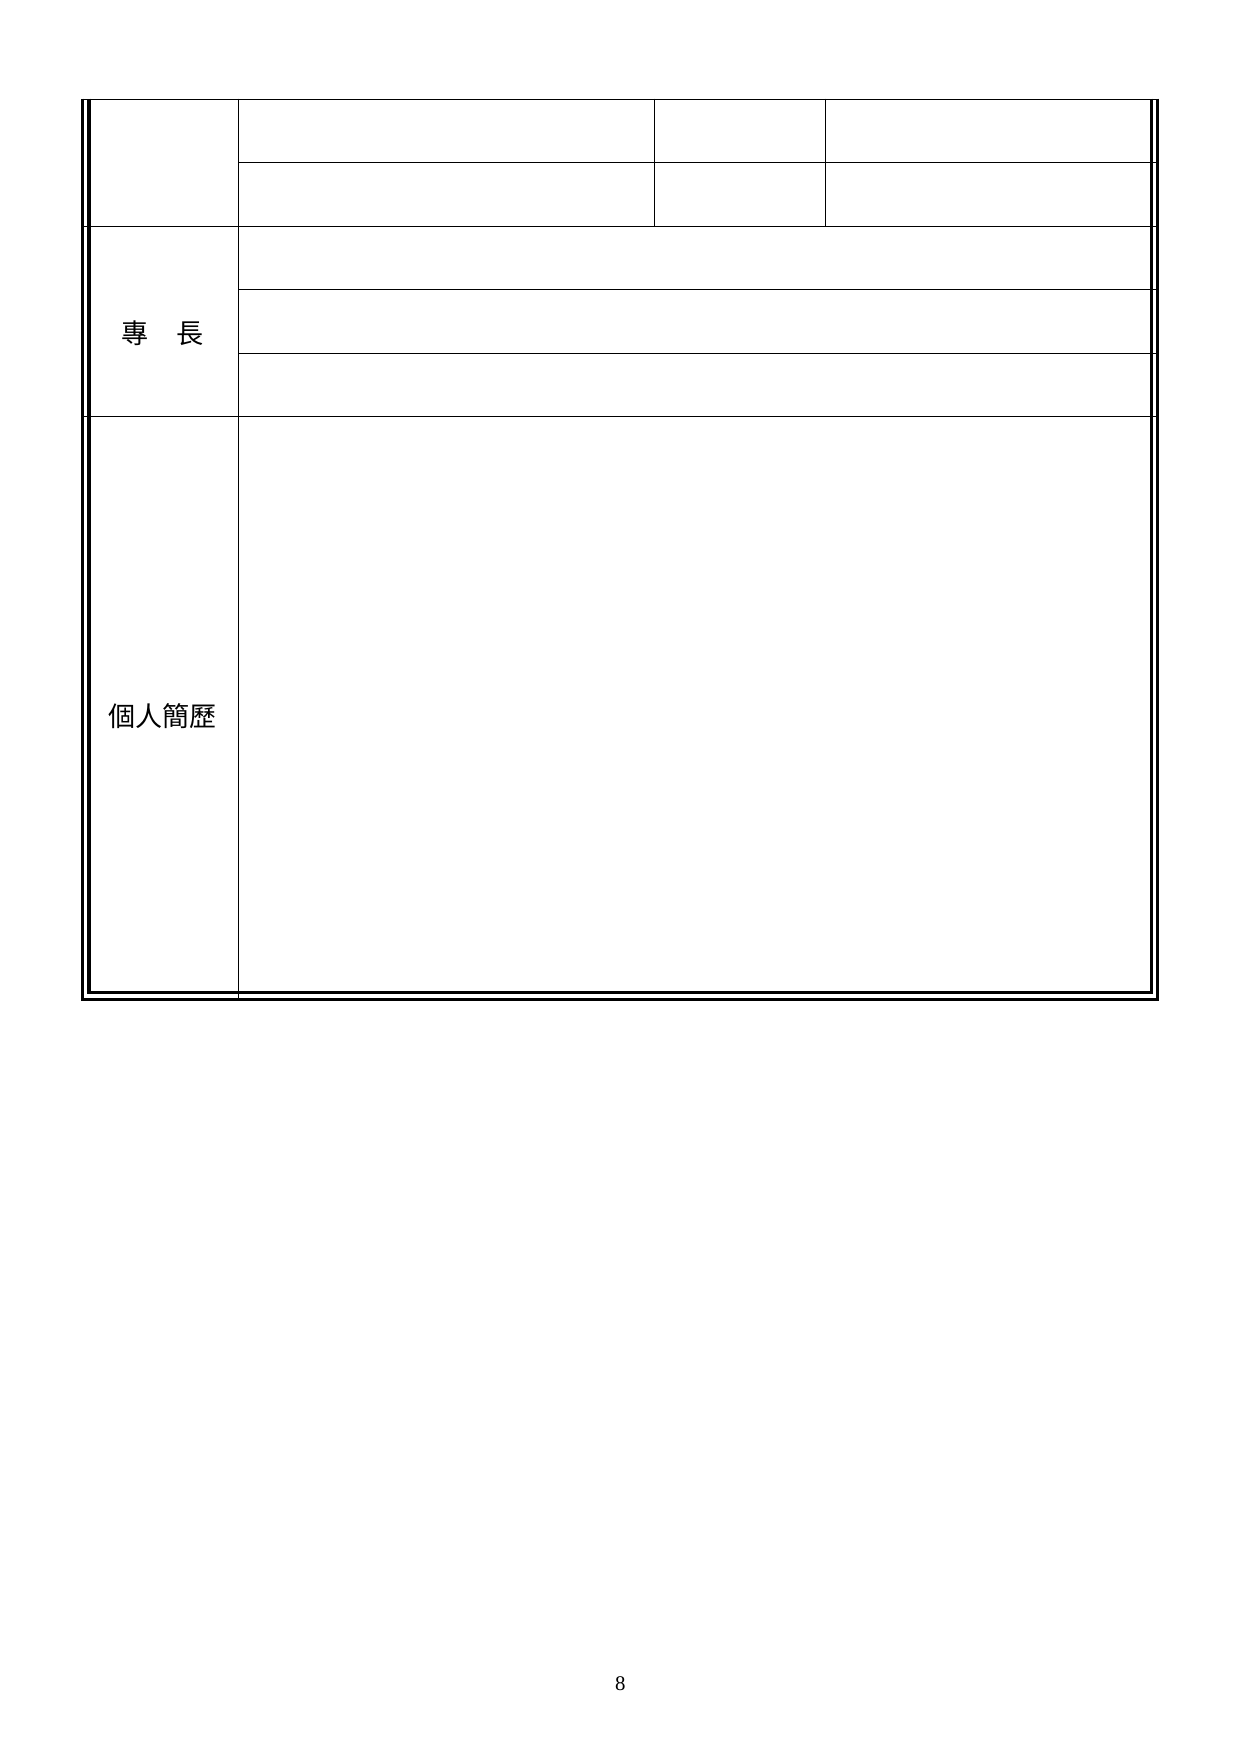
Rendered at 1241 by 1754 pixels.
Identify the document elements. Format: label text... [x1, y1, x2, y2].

table_cell 個人簡歷 [91, 417, 238, 991]
table_cell 專 長 [91, 227, 238, 416]
table_cell [239, 227, 1150, 289]
table_cell [239, 100, 654, 162]
table_cell [239, 417, 1150, 991]
table_cell [655, 163, 825, 226]
table_cell [655, 100, 825, 162]
table_cell [91, 100, 238, 226]
table_cell [826, 163, 1150, 226]
table_cell [239, 163, 654, 226]
table_cell [239, 354, 1150, 416]
table_cell [239, 290, 1150, 353]
table_cell [826, 100, 1150, 162]
